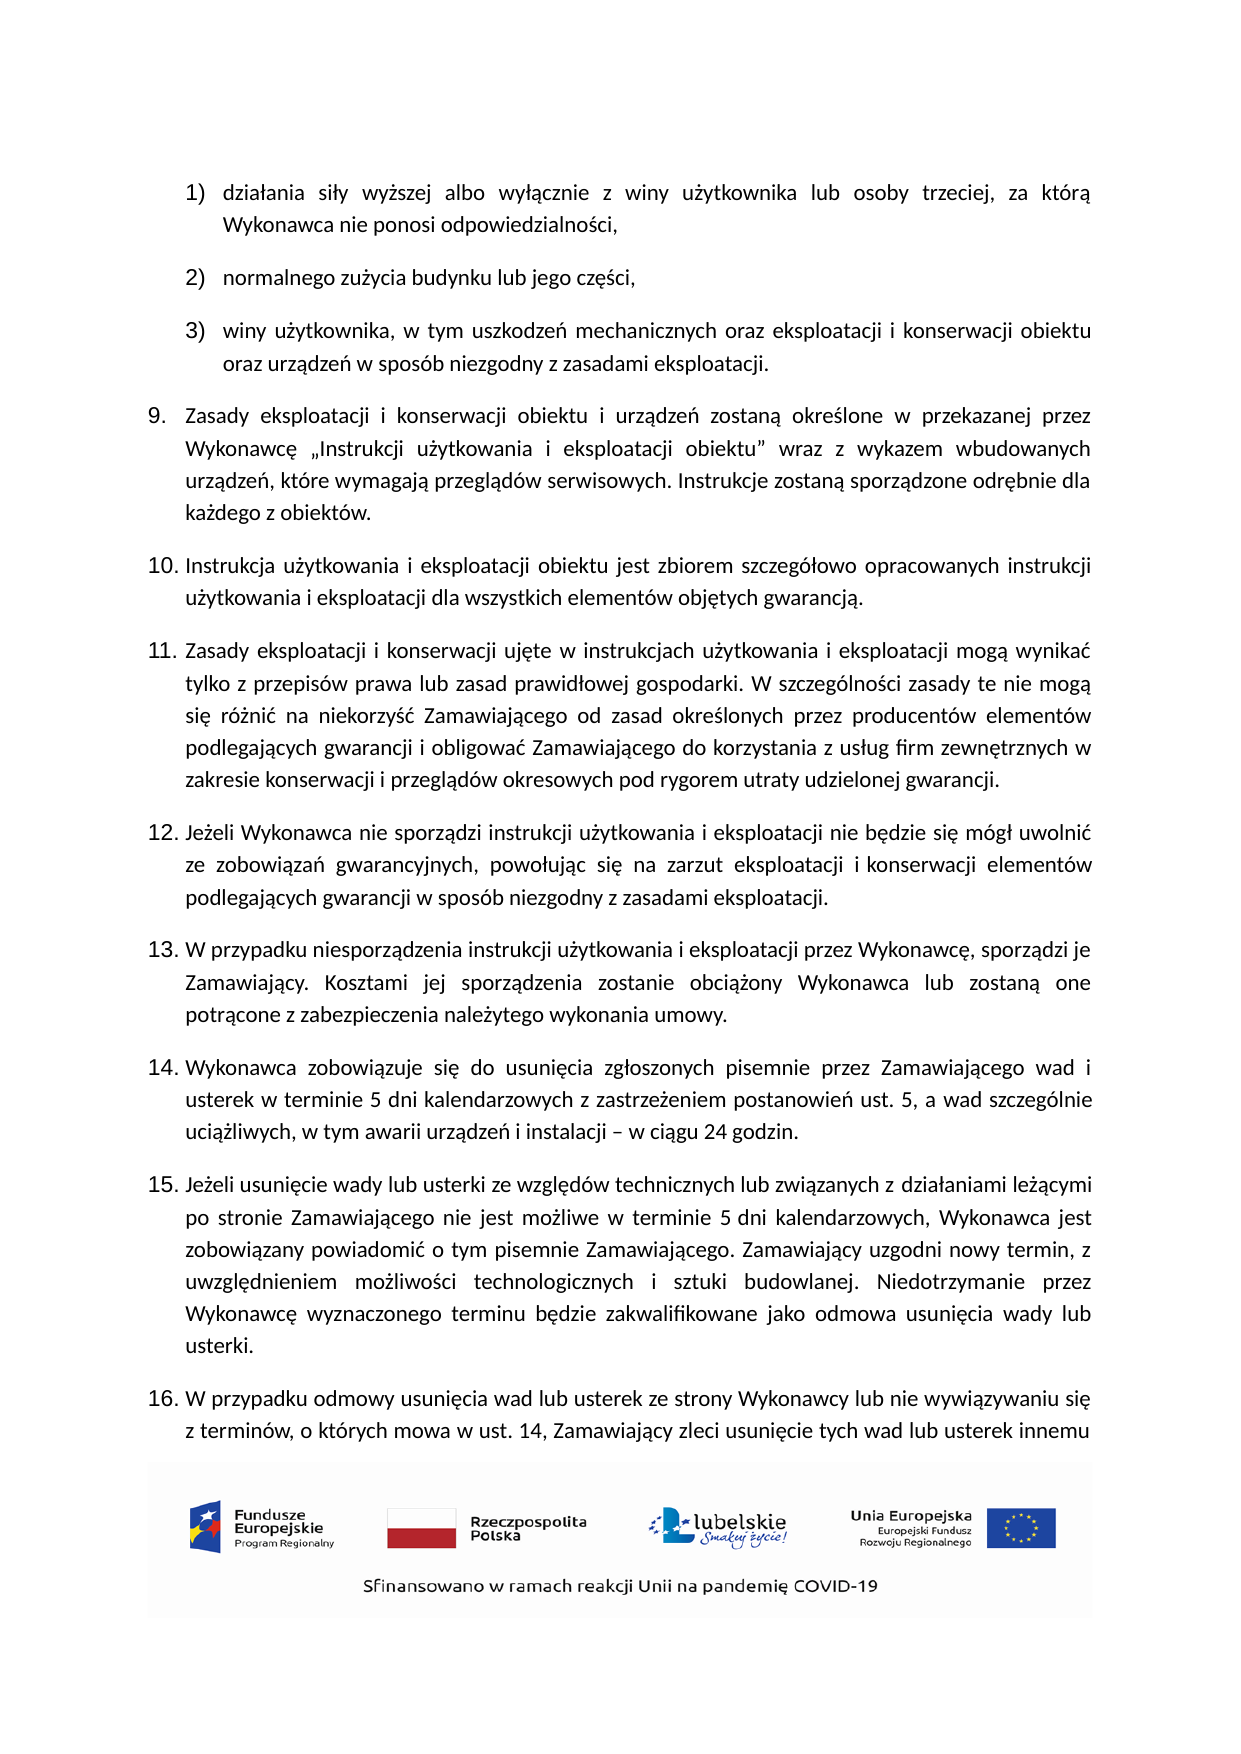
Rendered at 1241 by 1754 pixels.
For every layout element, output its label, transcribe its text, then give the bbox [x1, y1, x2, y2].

list winy użytkownika, w tym uszkodzeń mechanicznych oraz eksploatacji i konserwacji obiektu oraz urządzeń w sposób niezgodny z zasadami eksploatacji. [185, 316, 1092, 377]
list Jeżeli usunięcie wady lub usterki ze względów technicznych lub związanych z działaniami leżącymi po stronie Zamawiającego nie jest możliwe w terminie 5 dni kalendarzowych, Wykonawca jest zobowiązany powiadomić o tym pisemnie Zamawiającego. Zamawiający uzgodni nowy termin, z uwzględnieniem możliwości technologicznych i sztuki budowlanej. Niedotrzymanie przez Wykonawcę wyznaczonego terminu będzie zakwalifikowane jako odmowa usunięcia wady lub usterki. [148, 1170, 1092, 1359]
list normalnego zużycia budynku lub jego części, [185, 263, 1092, 291]
list Zasady eksploatacji i konserwacji ujęte w instrukcjach użytkowania i eksploatacji mogą wynikać tylko z przepisów prawa lub zasad prawidłowej gospodarki. W szczególności zasady te nie mogą się różnić na niekorzyść Zamawiającego od zasad określonych przez producentów elementów podlegających gwarancji i obligować Zamawiającego do korzystania z usług firm zewnętrznych w zakresie konserwacji i przeglądów okresowych pod rygorem utraty udzielonej gwarancji. [148, 636, 1092, 793]
list Wykonawca zobowiązuje się do usunięcia zgłoszonych pisemnie przez Zamawiającego wad i usterek w terminie 5 dni kalendarzowych z zastrzeżeniem postanowień ust. 5, a wad szczególnie uciążliwych, w tym awarii urządzeń i instalacji – w ciągu 24 godzin. [148, 1053, 1092, 1145]
list Instrukcja użytkowania i eksploatacji obiektu jest zbiorem szczegółowo opracowanych instrukcji użytkowania i eksploatacji dla wszystkich elementów objętych gwarancją. [148, 551, 1092, 611]
list W przypadku niesporządzenia instrukcji użytkowania i eksploatacji przez Wykonawcę, sporządzi je Zamawiający. Kosztami jej sporządzenia zostanie obciążony Wykonawca lub zostaną one potrącone z zabezpieczenia należytego wykonania umowy. [148, 936, 1092, 1028]
list Zasady eksploatacji i konserwacji obiektu i urządzeń zostaną określone w przekazanej przez Wykonawcę „Instrukcji użytkowania i eksploatacji obiektu” wraz z wykazem wbudowanych urządzeń, które wymagają przeglądów serwisowych. Instrukcje zostaną sporządzone odrębnie dla każdego z obiektów. [148, 402, 1092, 526]
list Jeżeli Wykonawca nie sporządzi instrukcji użytkowania i eksploatacji nie będzie się mógł uwolnić ze zobowiązań gwarancyjnych, powołując się na zarzut eksploatacji i konserwacji elementów podlegających gwarancji w sposób niezgodny z zasadami eksploatacji. [148, 818, 1092, 911]
list działania siły wyższej albo wyłącznie z winy użytkownika lub osoby trzeciej, za którą Wykonawca nie ponosi odpowiedzialności, [185, 178, 1092, 238]
list W przypadku odmowy usunięcia wad lub usterek ze strony Wykonawcy lub nie wywiązywaniu się z terminów, o których mowa w ust. 14, Zamawiający zleci usunięcie tych wad lub usterek innemu [148, 1384, 1092, 1444]
